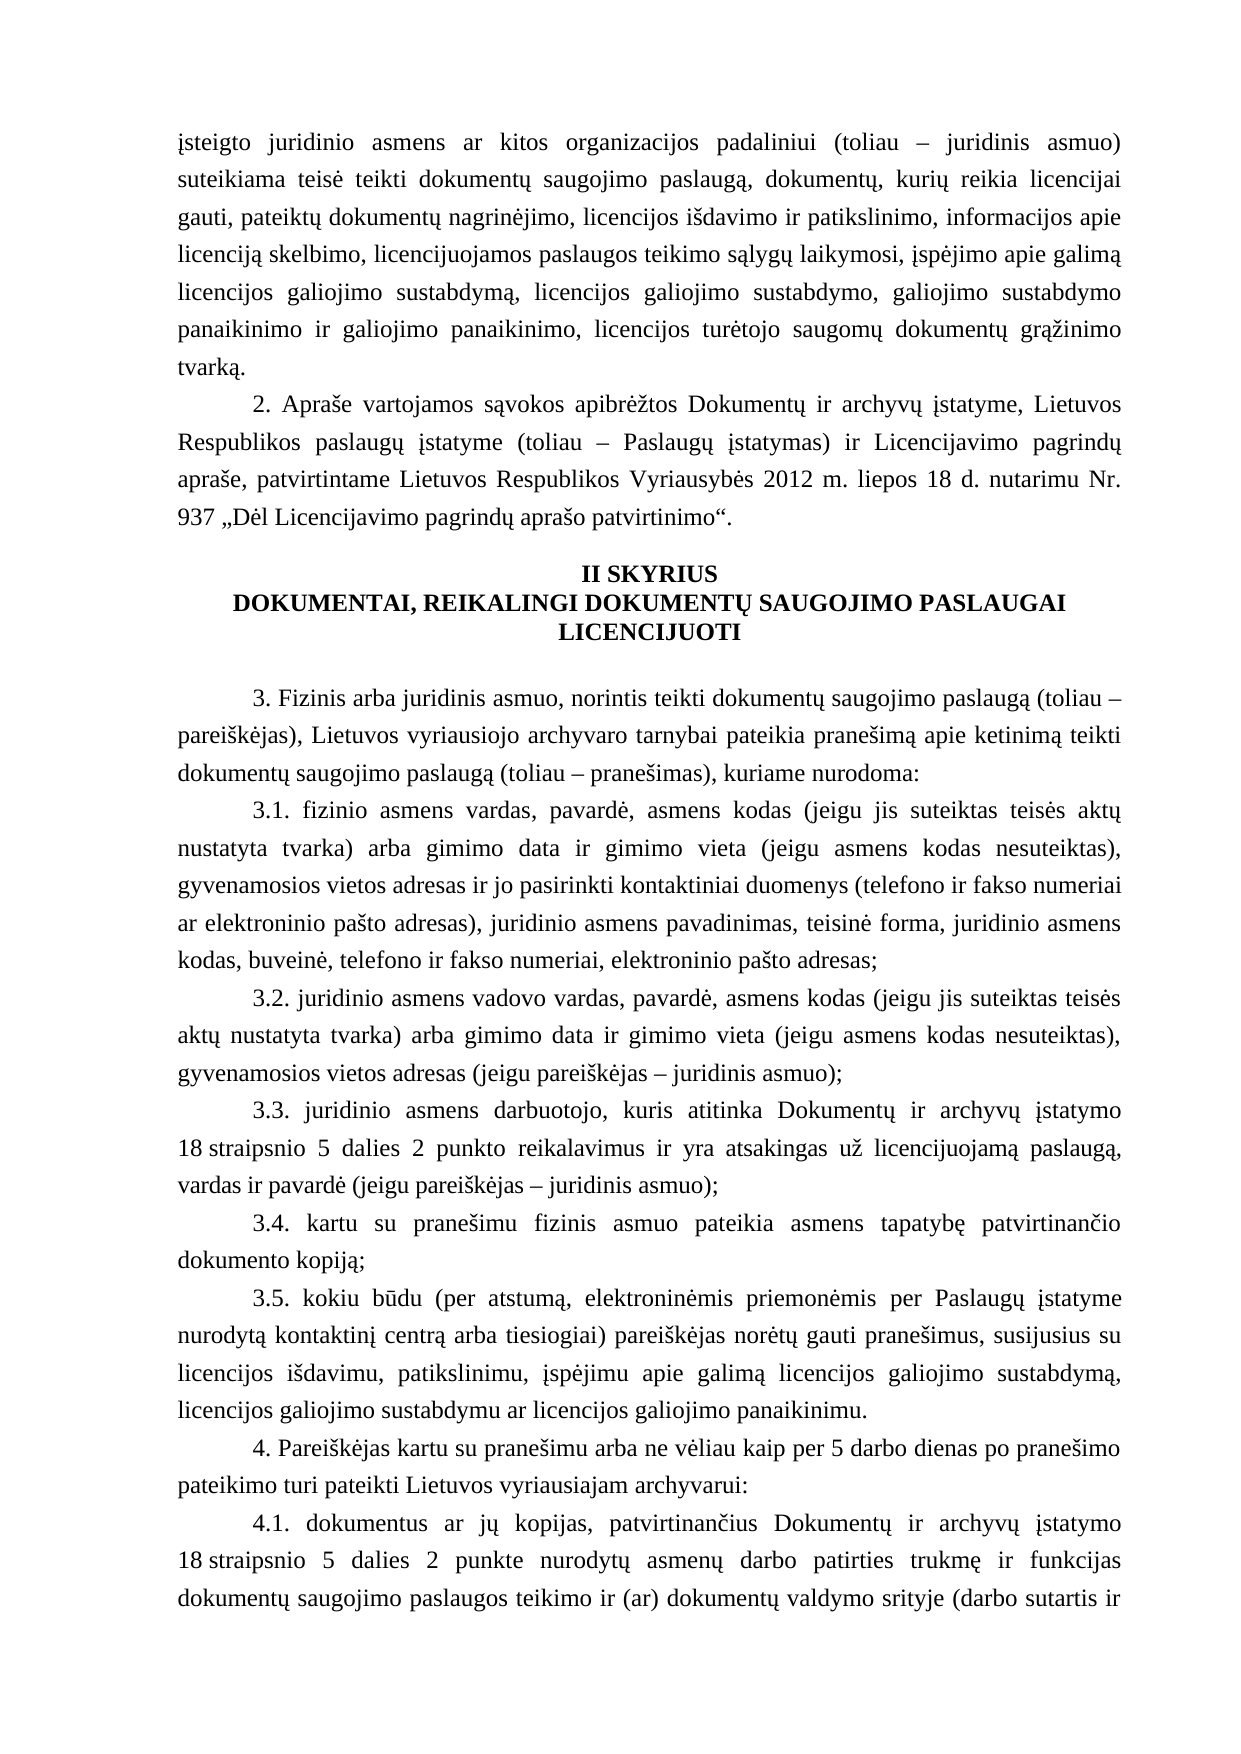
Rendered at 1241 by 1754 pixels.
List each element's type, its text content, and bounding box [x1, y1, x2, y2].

text 4.1. dokumentus ar jų kopijas, patvirtinančius Dokumentų ir archyvų įstatymo 18 straipsnio 5 dalies 2 punkte nurodytų asmenų darbo patirties trukmę ir funkcijas dokumentų saugojimo paslaugos teikimo ir (ar) dokumentų valdymo srityje (darbo sutartis ir [177, 1499, 1122, 1612]
text 3.4. kartu su pranešimu fizinis asmuo pateikia asmens tapatybę patvirtinančio dokumento kopiją; [177, 1199, 1122, 1274]
text 3.3. juridinio asmens darbuotojo, kuris atitinka Dokumentų ir archyvų įstatymo 18 straipsnio 5 dalies 2 punkto reikalavimus ir yra atsakingas už licencijuojamą paslaugą, vardas ir pavardė (jeigu pareiškėjas – juridinis asmuo); [177, 1087, 1122, 1199]
text 3.2. juridinio asmens vadovo vardas, pavardė, asmens kodas (jeigu jis suteiktas teisės aktų nustatyta tvarka) arba gimimo data ir gimimo vieta (jeigu asmens kodas nesuteiktas), gyvenamosios vietos adresas (jeigu pareiškėjas – juridinis asmuo); [177, 974, 1122, 1087]
text DOKUMENTAI, REIKALINGI DOKUMENTŲ SAUGOJIMO PASLAUGAI LICENCIJUOTI [177, 588, 1122, 646]
text 3.5. kokiu būdu (per atstumą, elektroninėmis priemonėmis per Paslaugų įstatyme nurodytą kontaktinį centrą arba tiesiogiai) pareiškėjas norėtų gauti pranešimus, susijusius su licencijos išdavimu, patikslinimu, įspėjimu apie galimą licencijos galiojimo sustabdymą, licencijos galiojimo sustabdymu ar licencijos galiojimo panaikinimu. [177, 1274, 1122, 1424]
text 3. Fizinis arba juridinis asmuo, norintis teikti dokumentų saugojimo paslaugą (toliau – pareiškėjas), Lietuvos vyriausiojo archyvaro tarnybai pateikia pranešimą apie ketinimą teikti dokumentų saugojimo paslaugą (toliau – pranešimas), kuriame nurodoma: [177, 674, 1122, 787]
text 3.1. fizinio asmens vardas, pavardė, asmens kodas (jeigu jis suteiktas teisės aktų nustatyta tvarka) arba gimimo data ir gimimo vieta (jeigu asmens kodas nesuteiktas), gyvenamosios vietos adresas ir jo pasirinkti kontaktiniai duomenys (telefono ir fakso numeriai ar elektroninio pašto adresas), juridinio asmens pavadinimas, teisinė forma, juridinio asmens kodas, buveinė, telefono ir fakso numeriai, elektroninio pašto adresas; [177, 787, 1122, 974]
text 2. Apraše vartojamos sąvokos apibrėžtos Dokumentų ir archyvų įstatyme, Lietuvos Respublikos paslaugų įstatyme (toliau – Paslaugų įstatymas) ir Licencijavimo pagrindų apraše, patvirtintame Lietuvos Respublikos Vyriausybės 2012 m. liepos 18 d. nutarimu Nr. 937 „Dėl Licencijavimo pagrindų aprašo patvirtinimo“. [177, 381, 1122, 531]
text 4. Pareiškėjas kartu su pranešimu arba ne vėliau kaip per 5 darbo dienas po pranešimo pateikimo turi pateikti Lietuvos vyriausiajam archyvarui: [177, 1424, 1122, 1499]
text įsteigto juridinio asmens ar kitos organizacijos padaliniui (toliau – juridinis asmuo) suteikiama teisė teikti dokumentų saugojimo paslaugą, dokumentų, kurių reikia licencijai gauti, pateiktų dokumentų nagrinėjimo, licencijos išdavimo ir patikslinimo, informacijos apie licenciją skelbimo, licencijuojamos paslaugos teikimo sąlygų laikymosi, įspėjimo apie galimą licencijos galiojimo sustabdymą, licencijos galiojimo sustabdymo, galiojimo sustabdymo panaikinimo ir galiojimo panaikinimo, licencijos turėtojo saugomų dokumentų grąžinimo tvarką. [177, 118, 1122, 381]
text II SKYRIUS [177, 559, 1122, 588]
